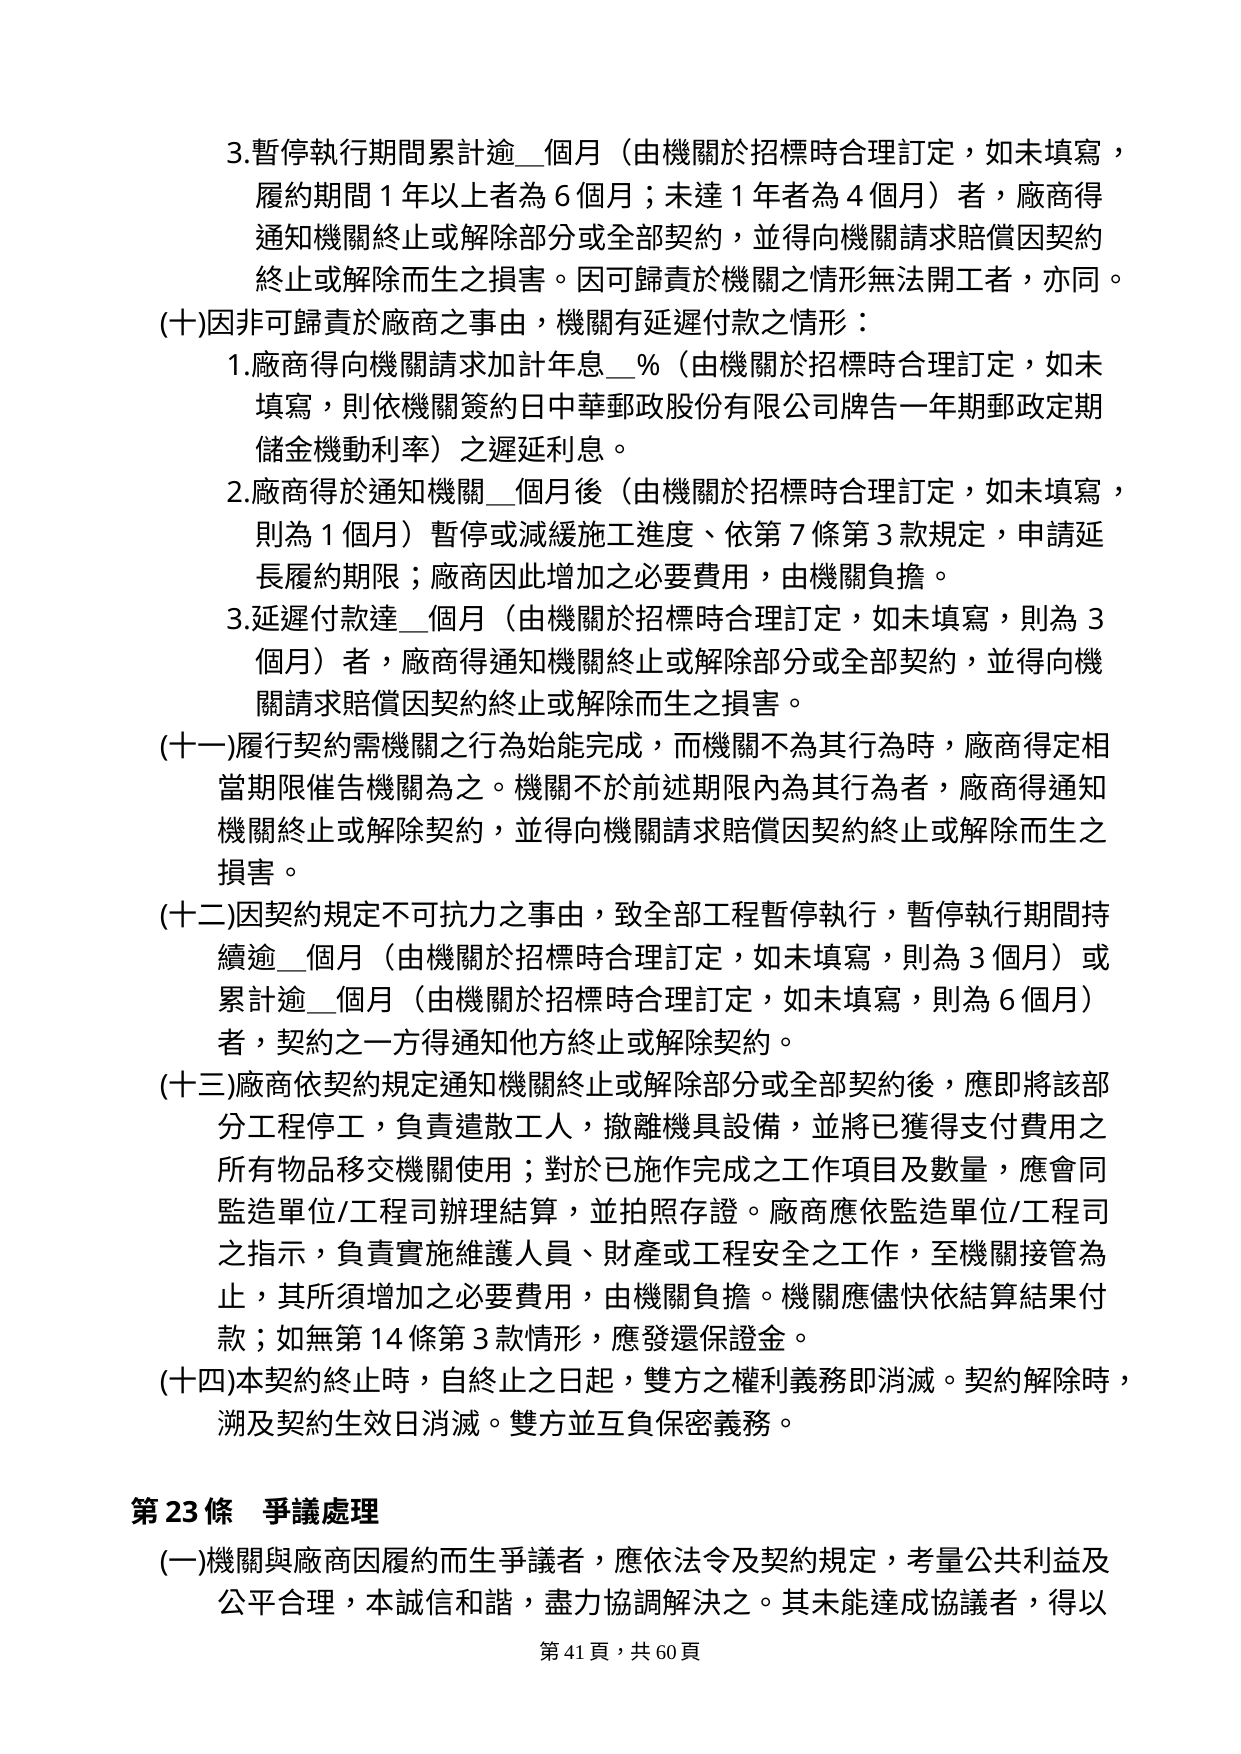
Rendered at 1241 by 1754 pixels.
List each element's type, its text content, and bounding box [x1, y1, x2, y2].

text 2.廠商得於通知機關＿個月後（由機關於招標時合理訂定，如未填寫，則為1個月）暫停或減緩施工進度、依第7條第3款規定，申請延長履約期限；廠商因此增加之必要費用，由機關負擔。 [226, 469, 1104, 596]
text (一)機關與廠商因履約而生爭議者，應依法令及契約規定，考量公共利益及公平合理，本誠信和諧，盡力協調解決之。其未能達成協議者，得以 [159, 1537, 1110, 1622]
text (十四)本契約終止時，自終止之日起，雙方之權利義務即消滅。契約解除時，溯及契約生效日消滅。雙方並互負保密義務。 [159, 1358, 1110, 1442]
text 第23條 爭議處理 [130, 1488, 1110, 1531]
text 3.延遲付款達＿個月（由機關於招標時合理訂定，如未填寫，則為3個月）者，廠商得通知機關終止或解除部分或全部契約，並得向機關請求賠償因契約終止或解除而生之損害。 [226, 596, 1104, 723]
text (十一)履行契約需機關之行為始能完成，而機關不為其行為時，廠商得定相當期限催告機關為之。機關不於前述期限內為其行為者，廠商得通知機關終止或解除契約，並得向機關請求賠償因契約終止或解除而生之損害。 [159, 723, 1110, 892]
text (十)因非可歸責於廠商之事由，機關有延遲付款之情形： [159, 299, 1110, 342]
text (十二)因契約規定不可抗力之事由，致全部工程暫停執行，暫停執行期間持續逾＿個月（由機關於招標時合理訂定，如未填寫，則為3個月）或累計逾＿個月（由機關於招標時合理訂定，如未填寫，則為6個月）者，契約之一方得通知他方終止或解除契約。 [159, 892, 1110, 1061]
text 3.暫停執行期間累計逾＿個月（由機關於招標時合理訂定，如未填寫，履約期間1年以上者為6個月；未達1年者為4個月）者，廠商得通知機關終止或解除部分或全部契約，並得向機關請求賠償因契約終止或解除而生之損害。因可歸責於機關之情形無法開工者，亦同。 [226, 130, 1104, 299]
text (十三)廠商依契約規定通知機關終止或解除部分或全部契約後，應即將該部分工程停工，負責遣散工人，撤離機具設備，並將已獲得支付費用之所有物品移交機關使用；對於已施作完成之工作項目及數量，應會同監造單位/工程司辦理結算，並拍照存證。廠商應依監造單位/工程司之指示，負責實施維護人員、財產或工程安全之工作，至機關接管為止，其所須增加之必要費用，由機關負擔。機關應儘快依結算結果付款；如無第14條第3款情形，應發還保證金。 [159, 1061, 1110, 1358]
text 1.廠商得向機關請求加計年息＿%（由機關於招標時合理訂定，如未填寫，則依機關簽約日中華郵政股份有限公司牌告一年期郵政定期儲金機動利率）之遲延利息。 [226, 342, 1104, 469]
